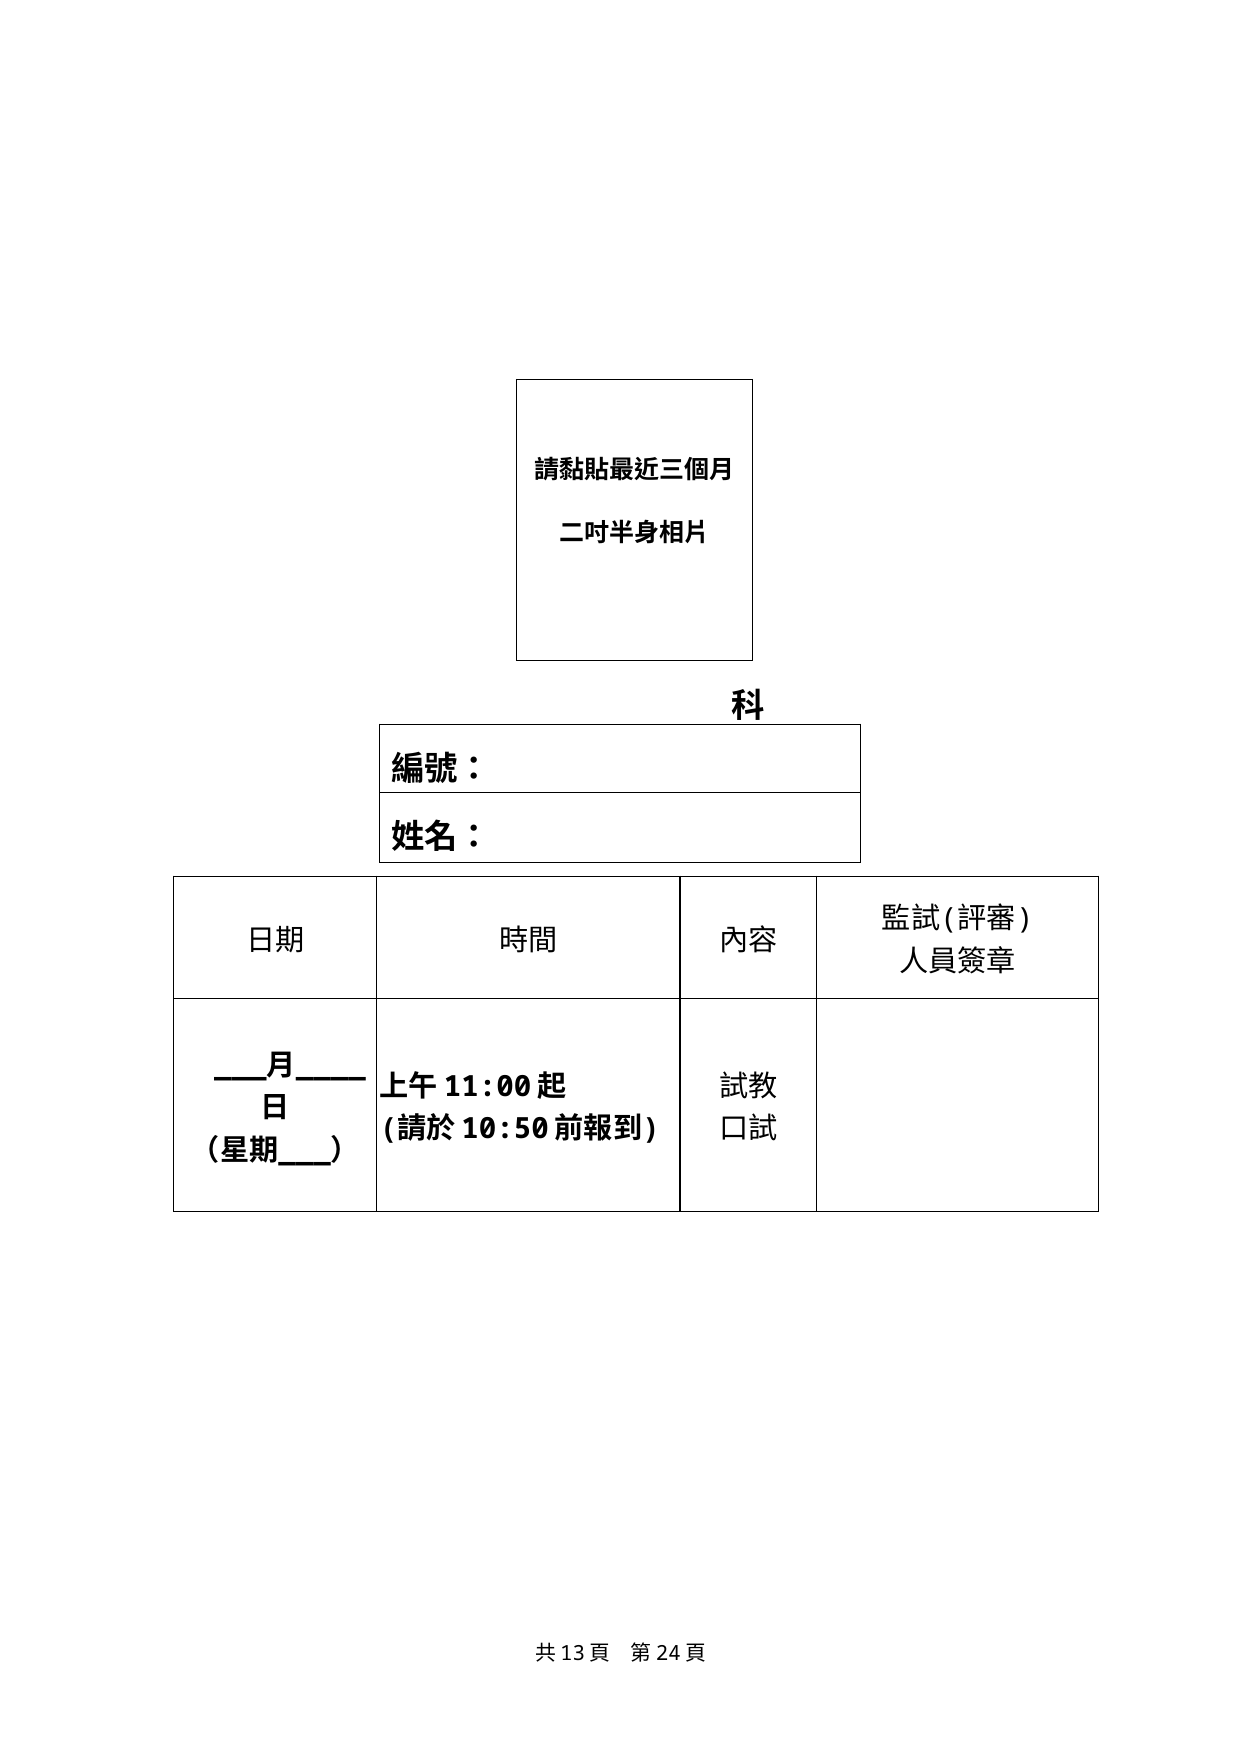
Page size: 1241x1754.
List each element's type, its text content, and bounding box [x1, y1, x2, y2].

table_cell 試教 口試 [681, 999, 816, 1211]
table_cell [817, 999, 1098, 1211]
table_cell ___月____日 （星期___） [174, 999, 376, 1211]
text 科 [118, 661, 1122, 723]
table_header 時間 [377, 877, 679, 998]
table_cell 姓名： [380, 793, 860, 862]
table_header 日期 [174, 877, 376, 998]
table_header 內容 [681, 877, 816, 998]
table_header 監試(評審) 人員簽章 [817, 877, 1098, 998]
table_header 請黏貼最近三個月二吋半身相片 [517, 380, 752, 660]
table_cell 上午11:00起 (請於10:50前報到) [377, 999, 679, 1211]
table_header 編號： [380, 725, 860, 792]
